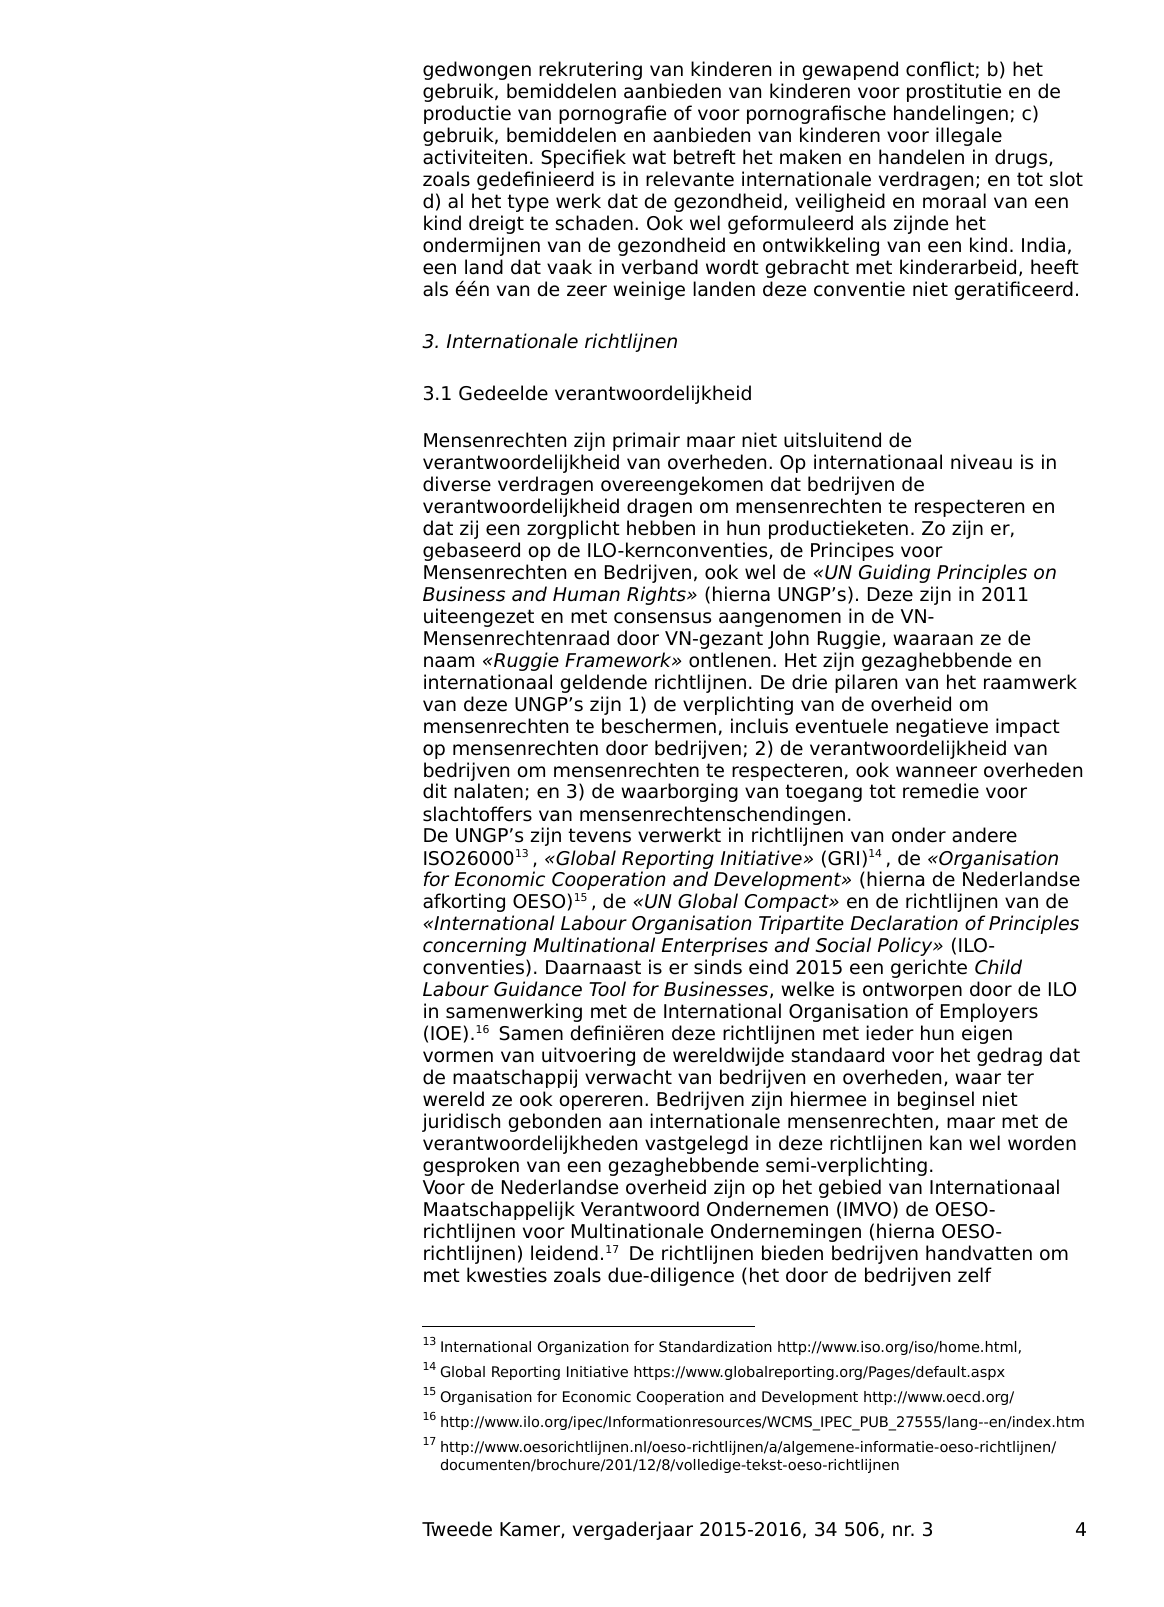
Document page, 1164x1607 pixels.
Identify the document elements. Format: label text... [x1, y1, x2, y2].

text Mensenrechten zijn primair maar niet uitsluitend de verantwoordelijkheid van overheden. Op internationaal niveau is in diverse verdragen overeengekomen dat bedrijven de verantwoordelijkheid dragen om mensenrechten te respecteren en dat zij een zorgplicht hebben in hun productieketen. Zo zijn er, gebaseerd op de ILO-kernconventies, de Principes voor Mensenrechten en Bedrijven, ook wel de «UN Guiding Principles on Business and Human Rights» (hierna UNGP’s). Deze zijn in 2011 uiteengezet en met consensus aangenomen in de VN-Mensenrechtenraad door VN-gezant John Ruggie, waaraan ze de naam «Ruggie Framework» ontlenen. Het zijn gezaghebbende en internationaal geldende richtlijnen. De drie pilaren van het raamwerk van deze UNGP’s zijn 1) de verplichting van de overheid om mensenrechten te beschermen, incluis eventuele negatieve impact op mensenrechten door bedrijven; 2) de verantwoordelijkheid van bedrijven om mensenrechten te respecteren, ook wanneer overheden dit nalaten; en 3) de waarborging van toegang tot remedie voor slachtoffers van mensenrechtenschendingen. [422, 430, 1087, 825]
text Global Reporting Initiative https://www.globalreporting.org/Pages/default.aspx [422, 1360, 1087, 1382]
text http://www.oesorichtlijnen.nl/oeso-richtlijnen/a/algemene-informatie-oeso-richtlijnen/documenten/brochure/201/12/8/volledige-tekst-oeso-richtlijnen [422, 1435, 1087, 1474]
text International Organization for Standardization http://www.iso.org/iso/home.html, [422, 1335, 1087, 1357]
text http://www.ilo.org/ipec/Informationresources/WCMS_IPEC_PUB_27555/lang--en/index.htm [422, 1410, 1087, 1432]
text Voor de Nederlandse overheid zijn op het gebied van Internationaal Maatschappelijk Verantwoord Ondernemen (IMVO) de OESO-richtlijnen voor Multinationale Ondernemingen (hierna OESO-richtlijnen) leidend. De richtlijnen bieden bedrijven handvatten om met kwesties zoals due-diligence (het door de bedrijven zelf [422, 1177, 1087, 1287]
text Organisation for Economic Cooperation and Development http://www.oecd.org/ [422, 1385, 1087, 1407]
subtitle 3. Internationale richtlijnen [422, 331, 1087, 353]
subtitle 3.1 Gedeelde verantwoordelijkheid [422, 383, 1087, 405]
text gedwongen rekrutering van kinderen in gewapend conflict; b) het gebruik, bemiddelen aanbieden van kinderen voor prostitutie en de productie van pornografie of voor pornografische handelingen; c) gebruik, bemiddelen en aanbieden van kinderen voor illegale activiteiten. Specifiek wat betreft het maken en handelen in drugs, zoals gedefinieerd is in relevante internationale verdragen; en tot slot d) al het type werk dat de gezondheid, veiligheid en moraal van een kind dreigt te schaden. Ook wel geformuleerd als zijnde het ondermijnen van de gezondheid en ontwikkeling van een kind. India, een land dat vaak in verband wordt gebracht met kinderarbeid, heeft als één van de zeer weinige landen deze conventie niet geratificeerd. [422, 59, 1087, 301]
text De UNGP’s zijn tevens verwerkt in richtlijnen van onder andere ISO26000, «Global Reporting Initiative» (GRI), de «Organisation for Economic Cooperation and Development» (hierna de Nederlandse afkorting OESO), de «UN Global Compact» en de richtlijnen van de «International Labour Organisation Tripartite Declaration of Principles concerning Multinational Enterprises and Social Policy» (ILO-conventies). Daarnaast is er sinds eind 2015 een gerichte Child Labour Guidance Tool for Businesses, welke is ontworpen door de ILO in samenwerking met de International Organisation of Employers (IOE). Samen definiëren deze richtlijnen met ieder hun eigen vormen van uitvoering de wereldwijde standaard voor het gedrag dat de maatschappij verwacht van bedrijven en overheden, waar ter wereld ze ook opereren. Bedrijven zijn hiermee in beginsel niet juridisch gebonden aan internationale mensenrechten, maar met de verantwoordelijkheden vastgelegd in deze richtlijnen kan wel worden gesproken van een gezaghebbende semi-verplichting. [422, 825, 1087, 1177]
